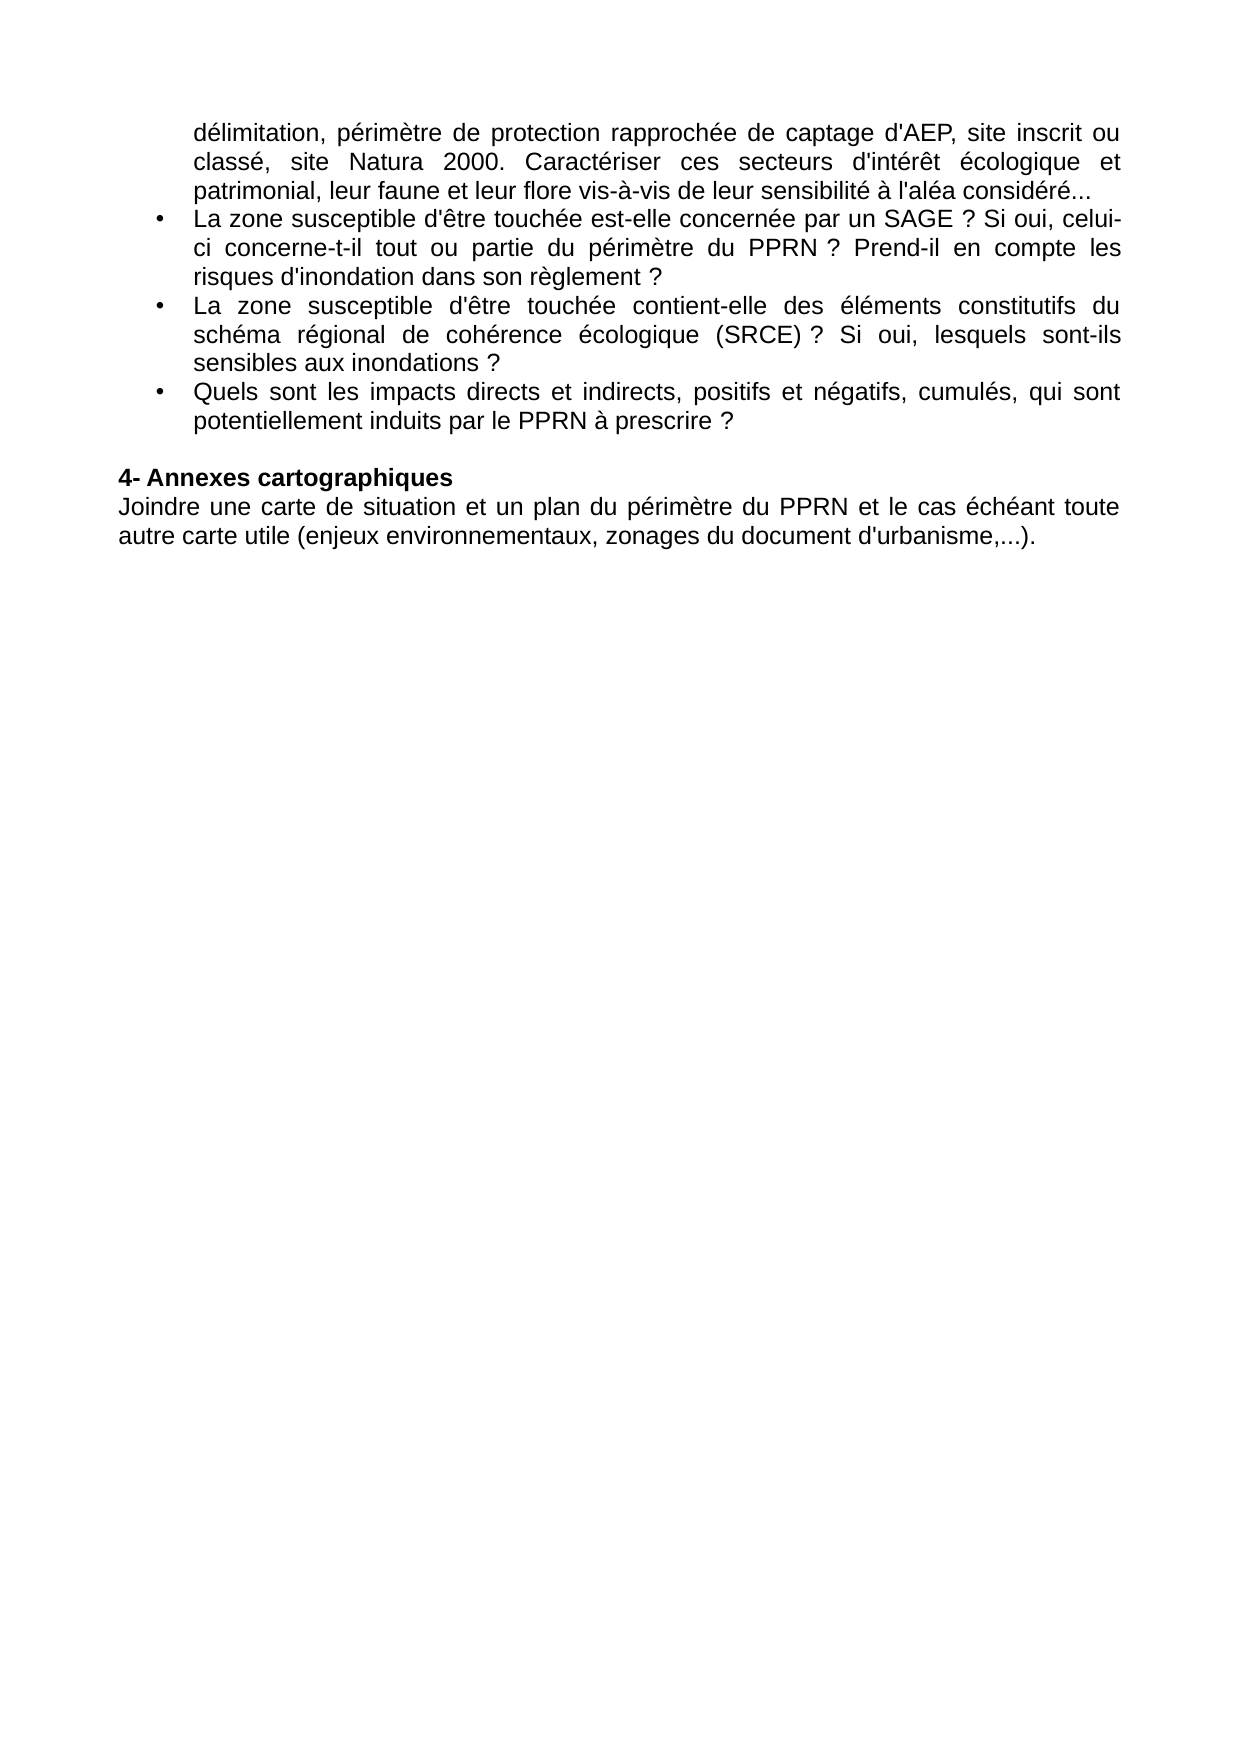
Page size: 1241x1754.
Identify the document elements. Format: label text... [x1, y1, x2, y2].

list La zone susceptible d'être touchée est-elle concernée par un SAGE ? Si oui, celui-ci concerne-t-il tout ou partie du périmètre du PPRN ? Prend-il en compte les risques d'inondation dans son règlement ? [156, 204, 1122, 291]
list Quels sont les impacts directs et indirects, positifs et négatifs, cumulés, qui sont potentiellement induits par le PPRN à prescrire ? [156, 377, 1122, 435]
list La zone susceptible d'être touchée contient-elle des éléments constitutifs du schéma régional de cohérence écologique (SRCE) ? Si oui, lesquels sont-ils sensibles aux inondations ? [156, 291, 1122, 377]
text 4- Annexes cartographiques [118, 463, 1122, 492]
list délimitation, périmètre de protection rapprochée de captage d'AEP, site inscrit ou classé, site Natura 2000. Caractériser ces secteurs d'intérêt écologique et patrimonial, leur faune et leur flore vis-à-vis de leur sensibilité à l'aléa considéré... [156, 118, 1122, 204]
text Joindre une carte de situation et un plan du périmètre du PPRN et le cas échéant toute autre carte utile (enjeux environnementaux, zonages du document d'urbanisme,...). [118, 492, 1122, 550]
